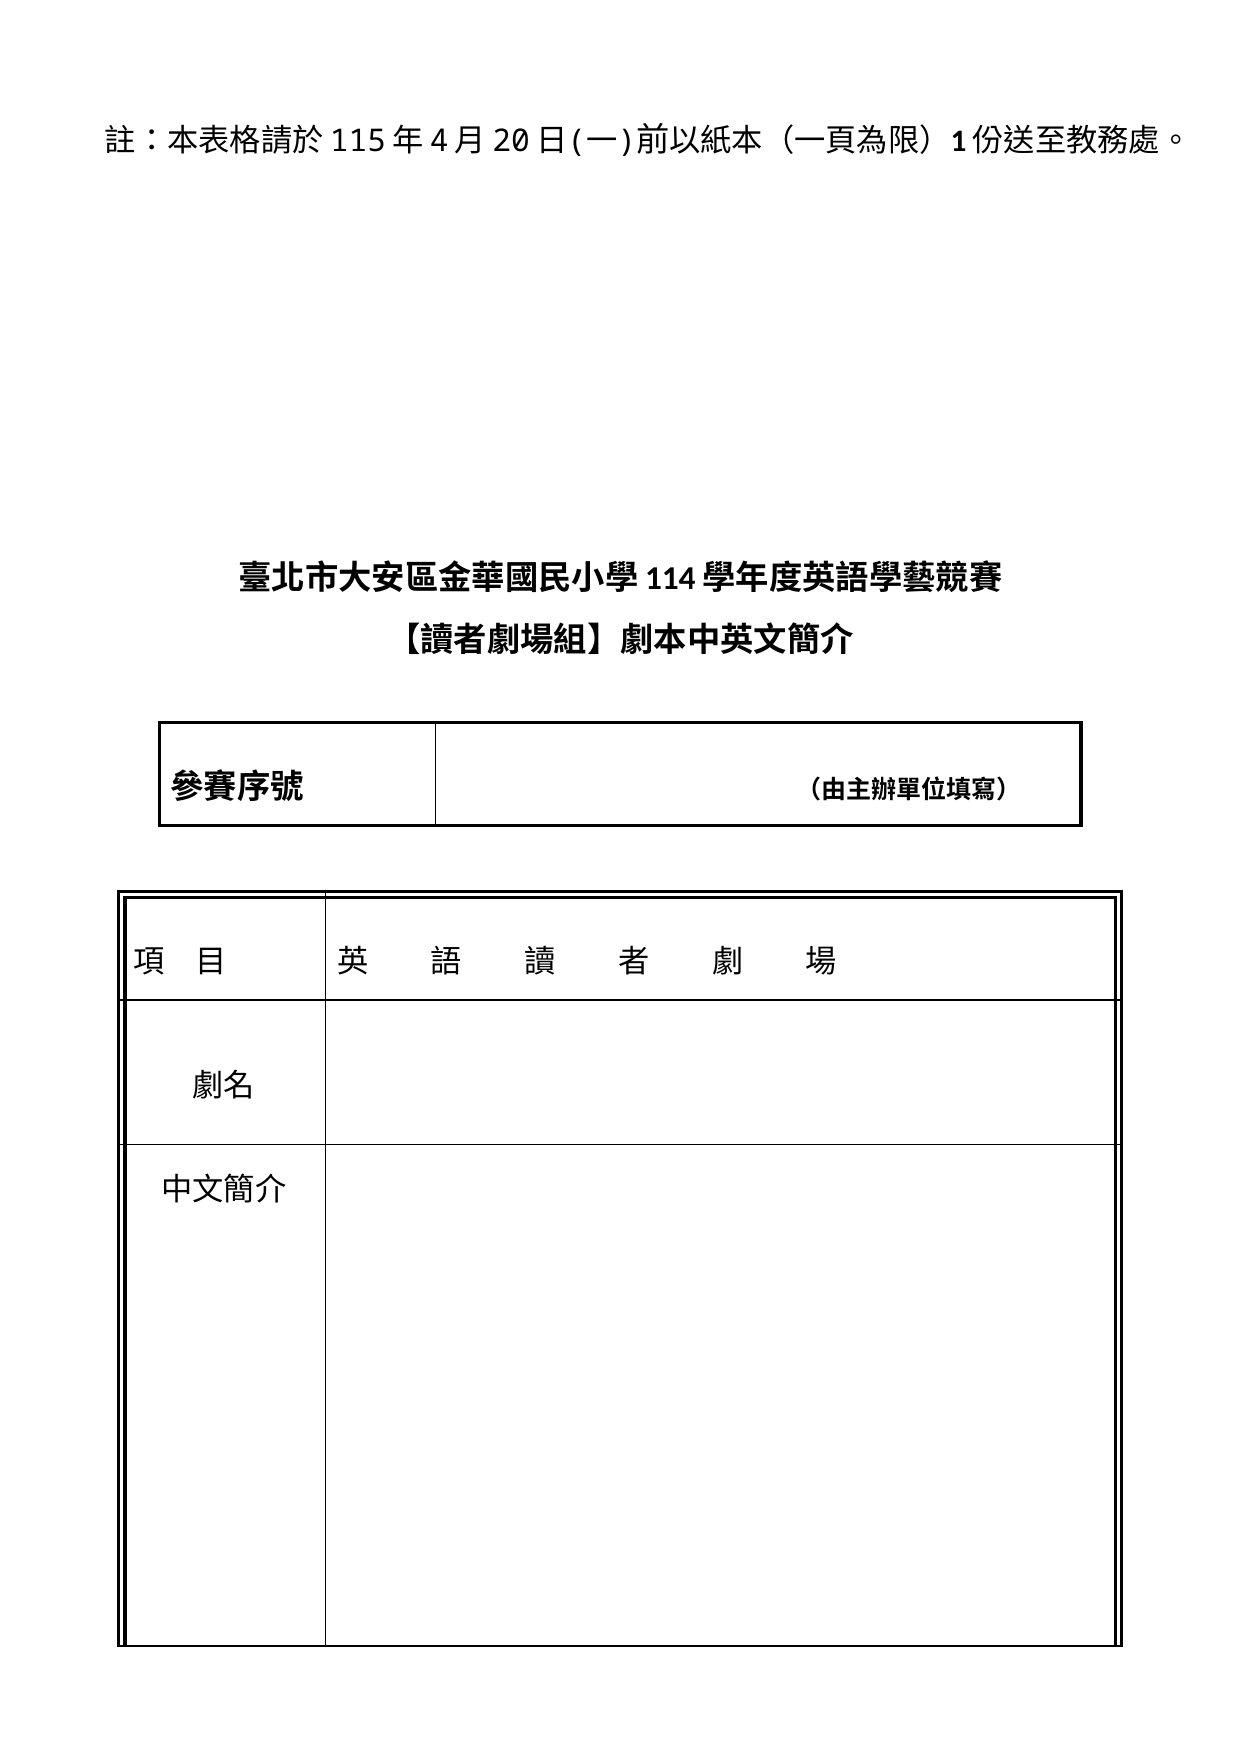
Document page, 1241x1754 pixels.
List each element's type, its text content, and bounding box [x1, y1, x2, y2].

table_header 英 語 讀 者 劇 場 [326, 893, 1118, 999]
table_cell [326, 1145, 1114, 1645]
table_cell [326, 1001, 1114, 1144]
table_header 參賽序號 [161, 724, 435, 824]
table_header 項 目 [122, 893, 325, 999]
table_cell 中文簡介 [127, 1145, 325, 1645]
table_header （由主辦單位填寫） [436, 724, 1079, 824]
text 臺北市大安區金華國民小學114學年度英語學藝競賽 [75, 533, 1165, 596]
text 註：本表格請於115年4月20日(一)前以紙本（一頁為限）1份送至教務處。 [104, 96, 1165, 158]
text 【讀者劇場組】劇本中英文簡介 [75, 596, 1165, 658]
table_cell 劇名 [127, 1001, 325, 1144]
